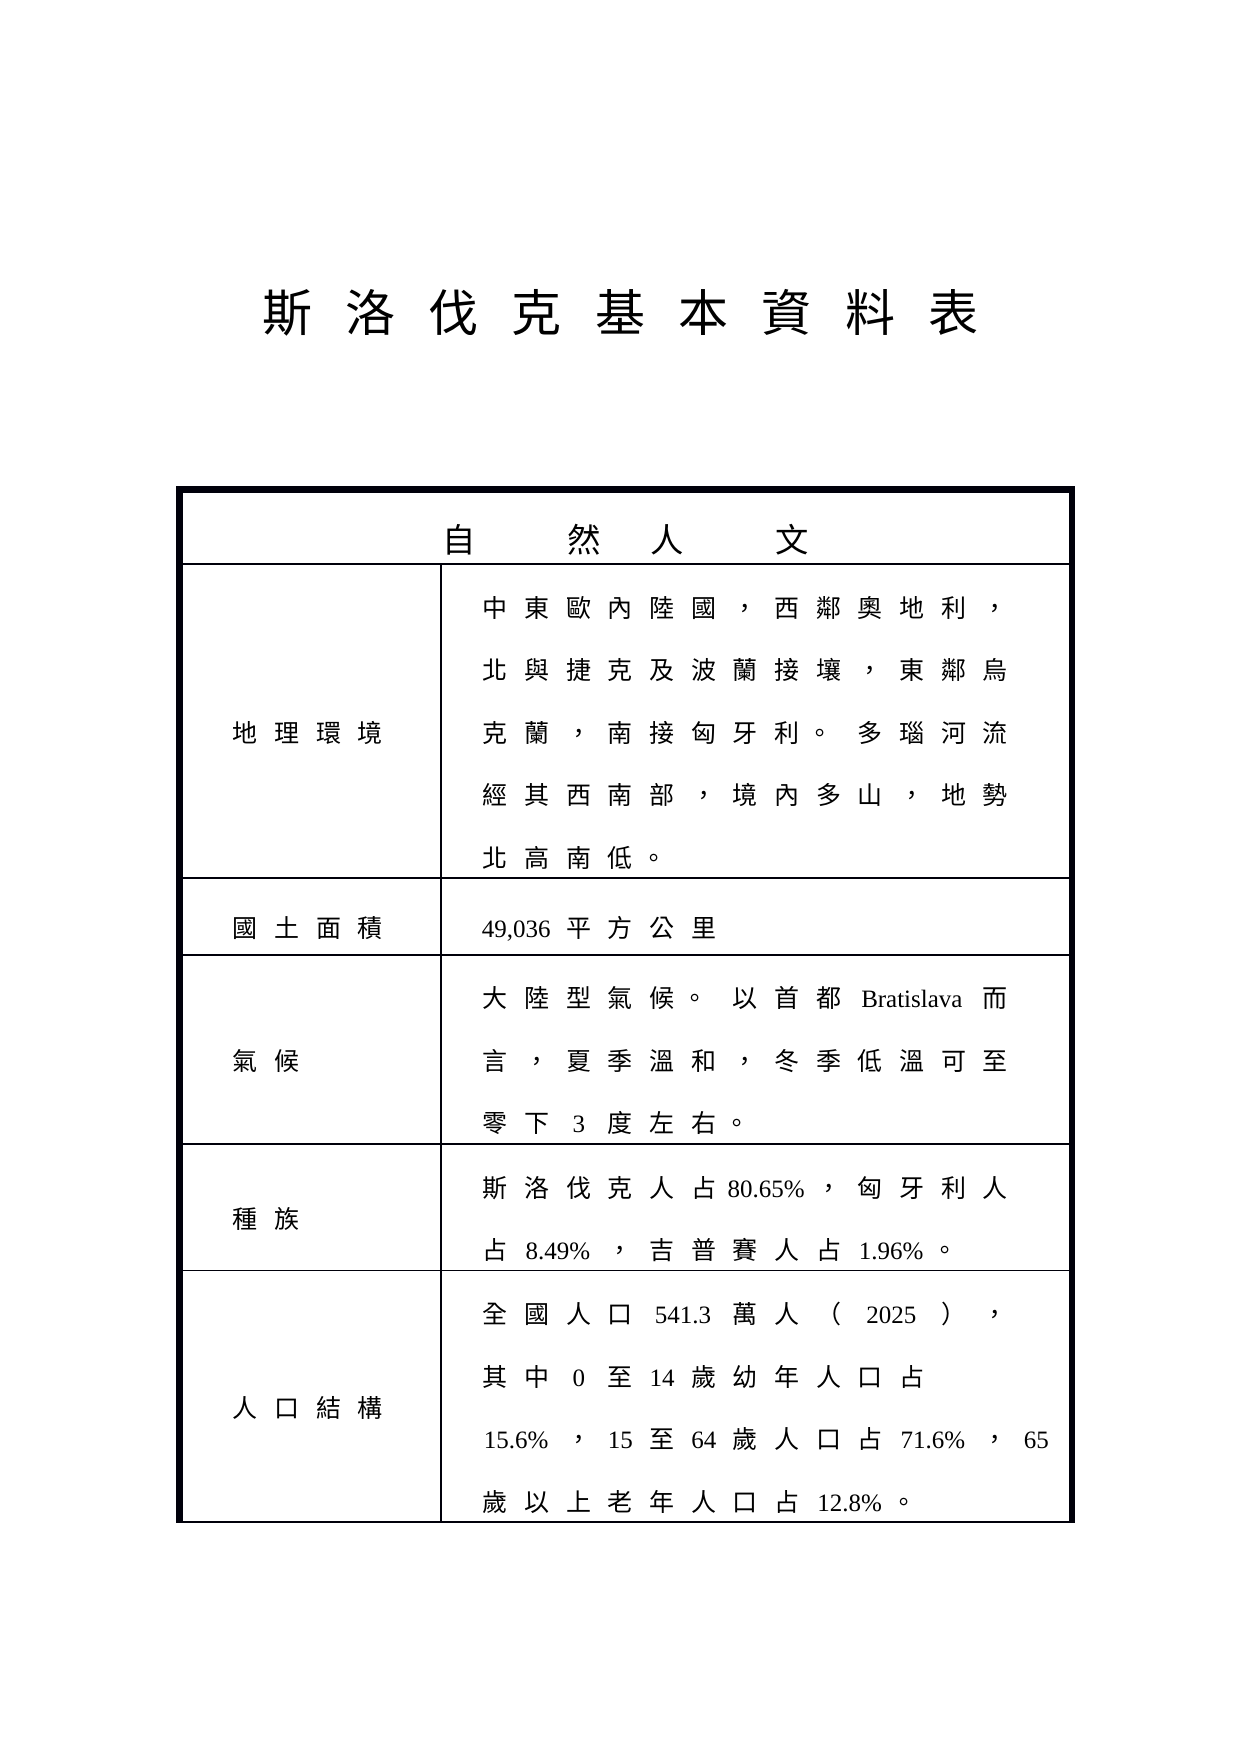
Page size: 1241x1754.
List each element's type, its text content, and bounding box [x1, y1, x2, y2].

table_cell 大陸型氣候。以首都Bratislava而言，夏季溫和，冬季低溫可至零下3度左右。 [442, 956, 1069, 1143]
table_cell 全國人口541.3萬人（2025），其中0至14歲幼年人口占15.6%，15至64歲人口占71.6%，65歲以上老年人口占12.8%。 [442, 1271, 1069, 1521]
table_cell 國土面積 [183, 879, 440, 954]
table_cell 氣候 [183, 956, 440, 1143]
table_cell 地理環境 [183, 565, 440, 877]
table_cell 中東歐內陸國，西鄰奧地利，北與捷克及波蘭接壤，東鄰烏克蘭，南接匈牙利。多瑙河流經其西南部，境內多山，地勢北高南低。 [442, 565, 1069, 877]
table_cell 49,036平方公里 [442, 879, 1069, 954]
table_cell 種族 [183, 1145, 440, 1269]
table_cell 人口結構 [183, 1271, 440, 1521]
text 斯洛伐克基本資料表 [183, 236, 1058, 361]
table_cell 斯洛伐克人占80.65%，匈牙利人占8.49%，吉普賽人占1.96%。 [442, 1145, 1069, 1269]
table_header 自 然 人 文 [183, 493, 1069, 563]
